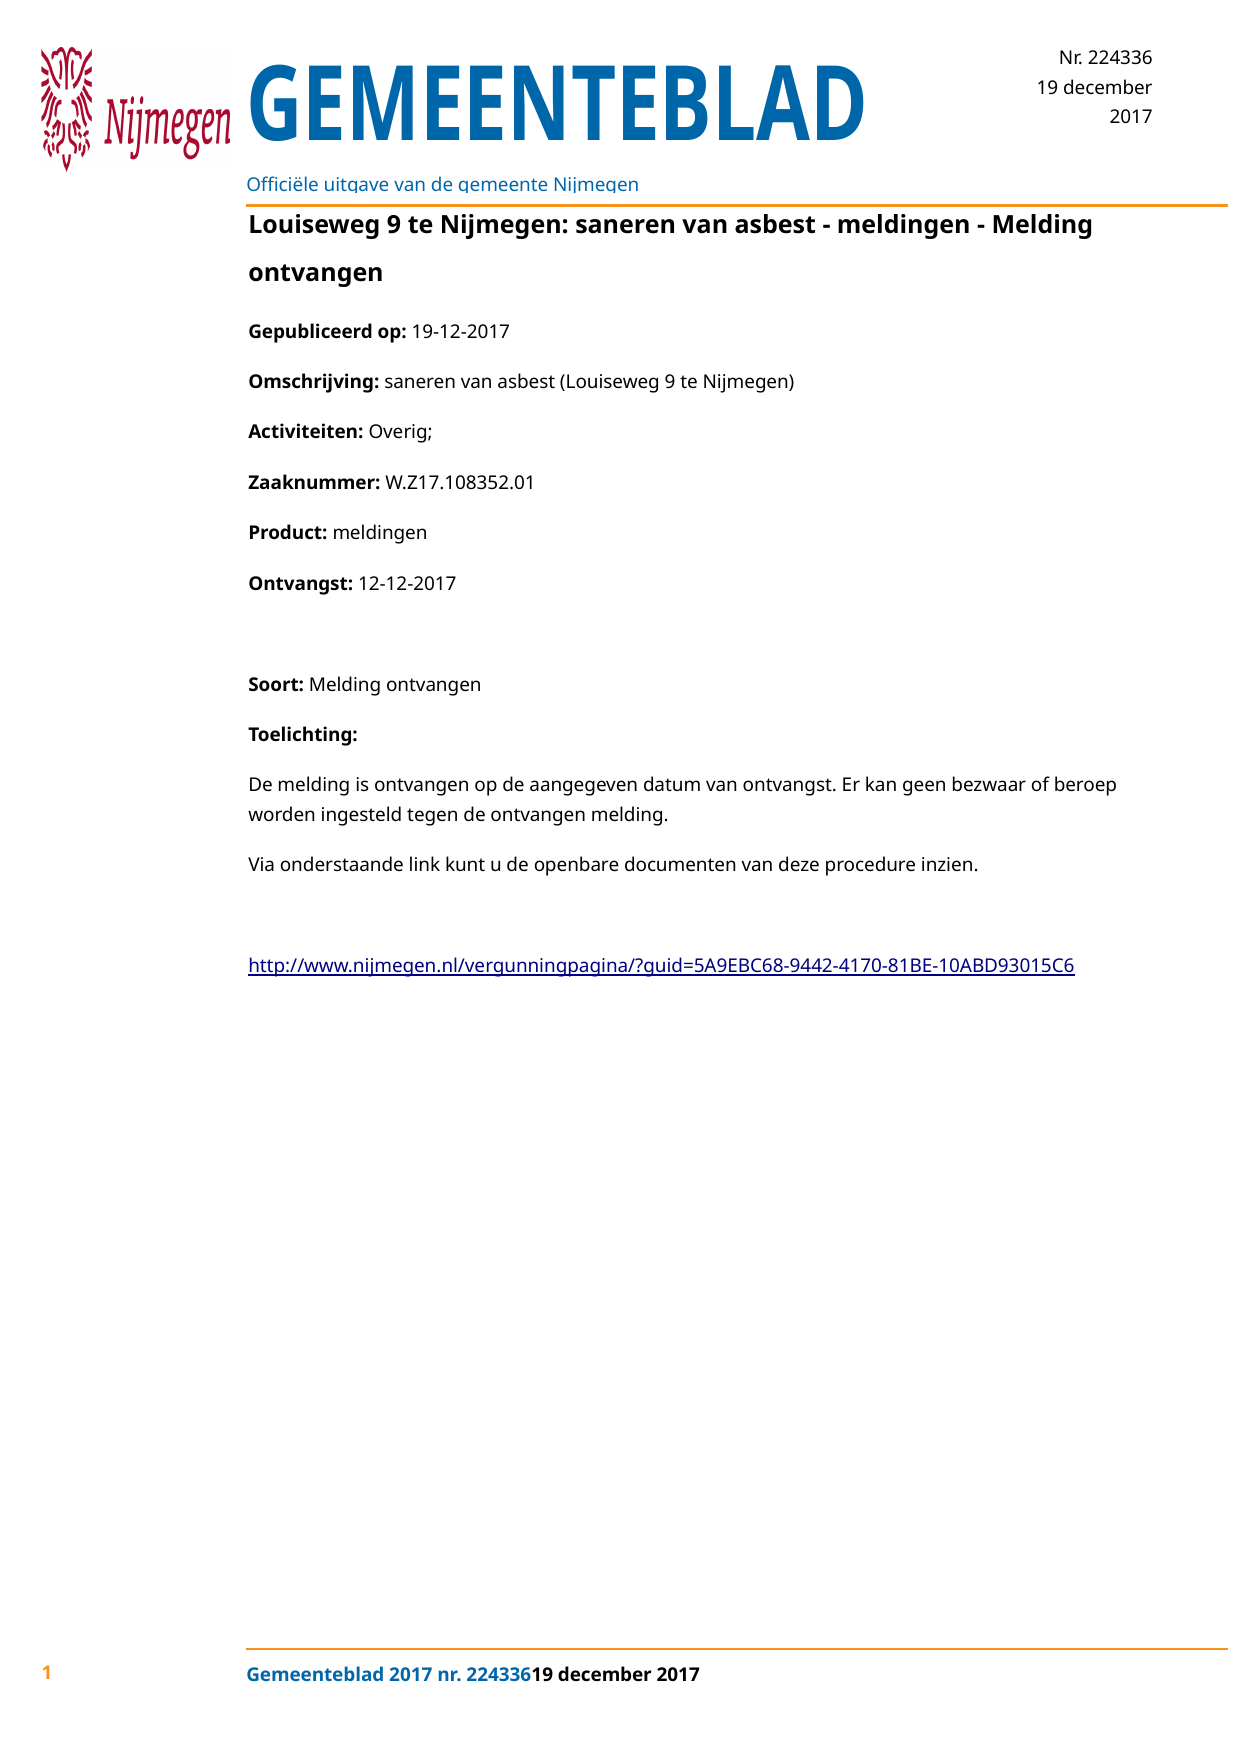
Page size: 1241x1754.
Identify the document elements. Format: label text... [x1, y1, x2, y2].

picture [41, 47, 231, 172]
text Ontvangst: 12-12-2017 [248, 570, 1152, 596]
text Product: meldingen [248, 519, 1152, 545]
text Via onderstaande link kunt u de openbare documenten van deze procedure inzien. [248, 852, 1152, 877]
text Activiteiten: Overig; [248, 419, 1152, 444]
text http://www.nijmegen.nl/vergunningpagina/?guid=5A9EBC68-9442-4170-81BE-10ABD93015C6 [248, 952, 1152, 978]
text Gepubliceerd op: 19-12-2017 [248, 318, 1152, 344]
text Zaaknummer: W.Z17.108352.01 [248, 469, 1152, 495]
text Toelichting: [248, 721, 1152, 747]
text Louiseweg 9 te Nijmegen: saneren van asbest - meldingen - Melding ontvangen [248, 207, 1152, 288]
text Soort: Melding ontvangen [248, 671, 1152, 697]
text De melding is ontvangen op de aangegeven datum van ontvangst. Er kan geen bezwaar of beroep worden ingesteld tegen de ontvangen melding. [248, 772, 1152, 827]
text Omschrijving: saneren van asbest (Louiseweg 9 te Nijmegen) [248, 368, 1152, 394]
